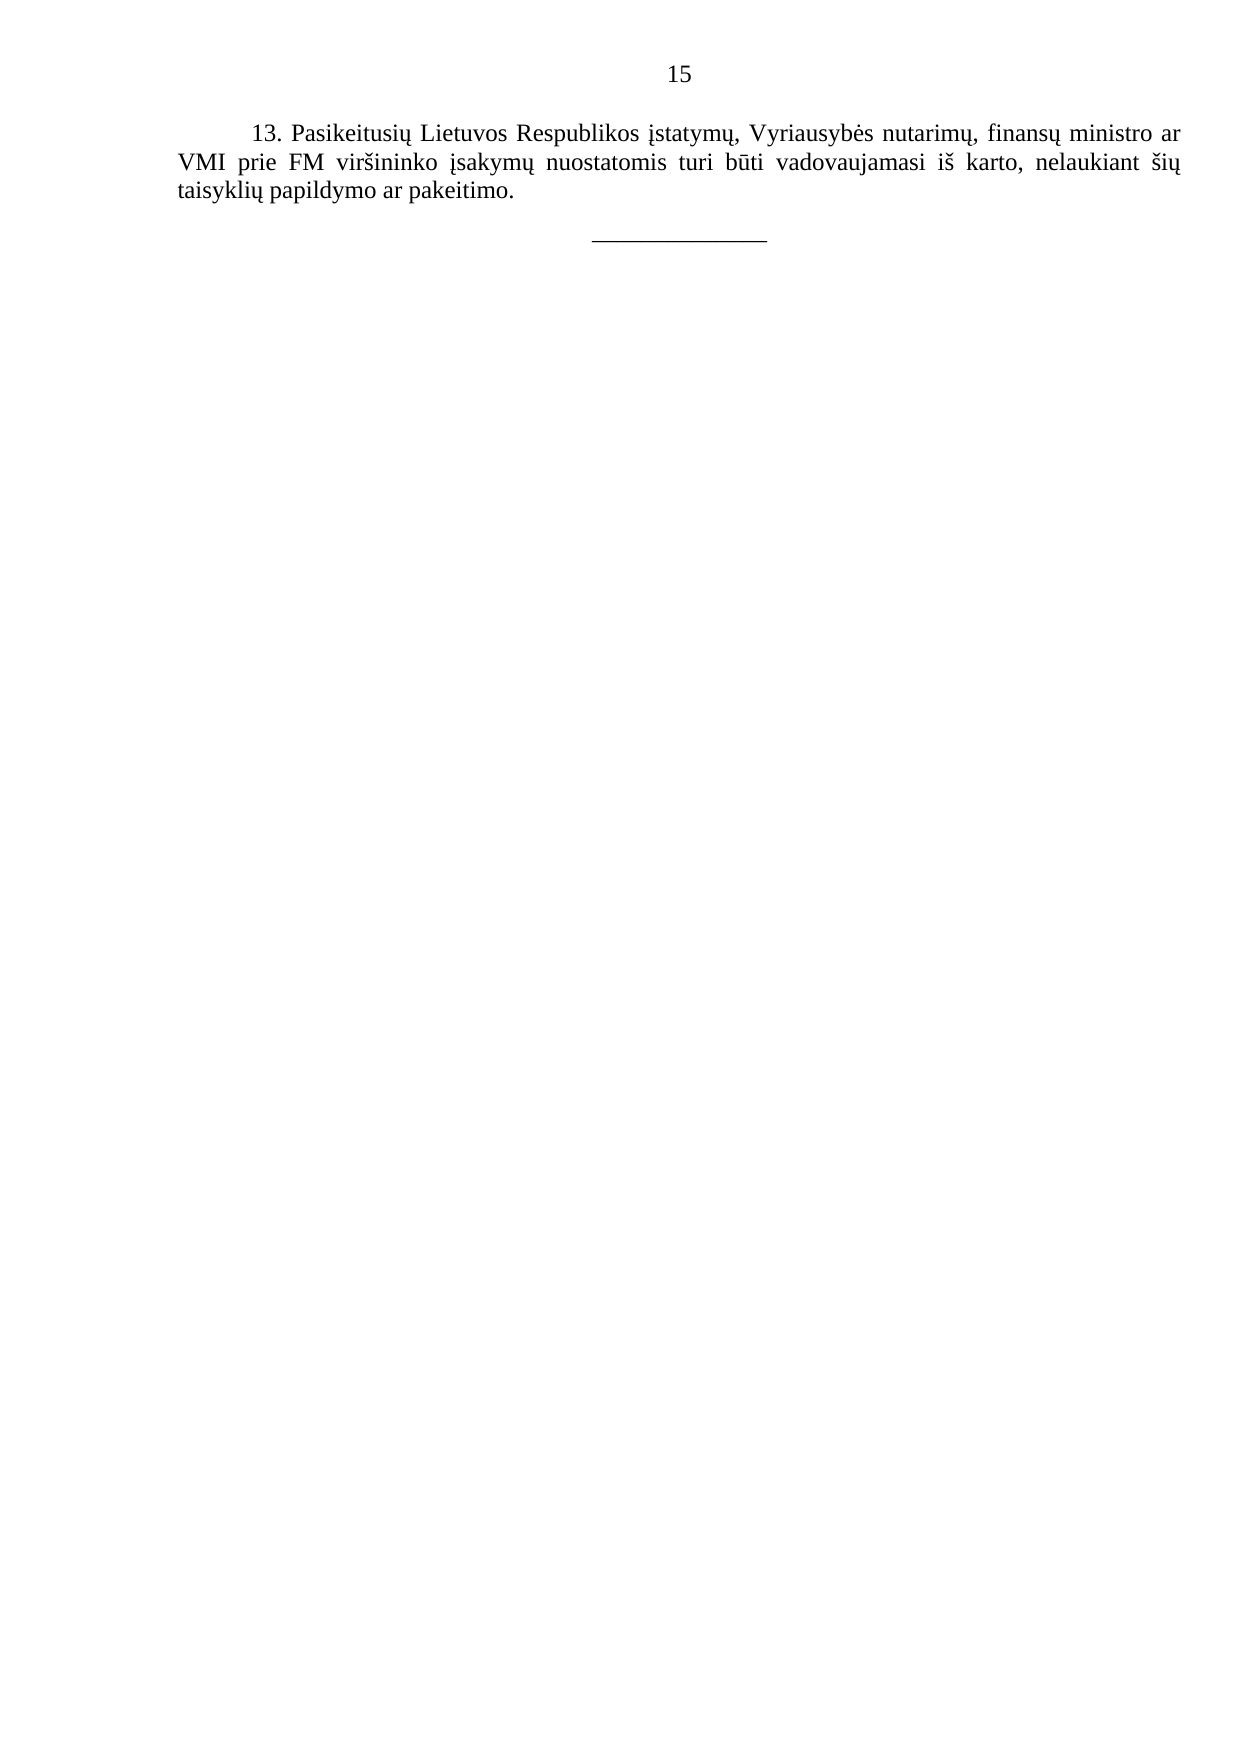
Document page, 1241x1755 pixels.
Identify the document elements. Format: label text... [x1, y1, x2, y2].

text 13. Pasikeitusių Lietuvos Respublikos įstatymų, Vyriausybės nutarimų, finansų ministro ar VMI prie FM viršininko įsakymų nuostatomis turi būti vadovaujamasi iš karto, nelaukiant šių taisyklių papildymo ar pakeitimo. [177, 118, 1181, 204]
text ______________ [177, 216, 1181, 245]
